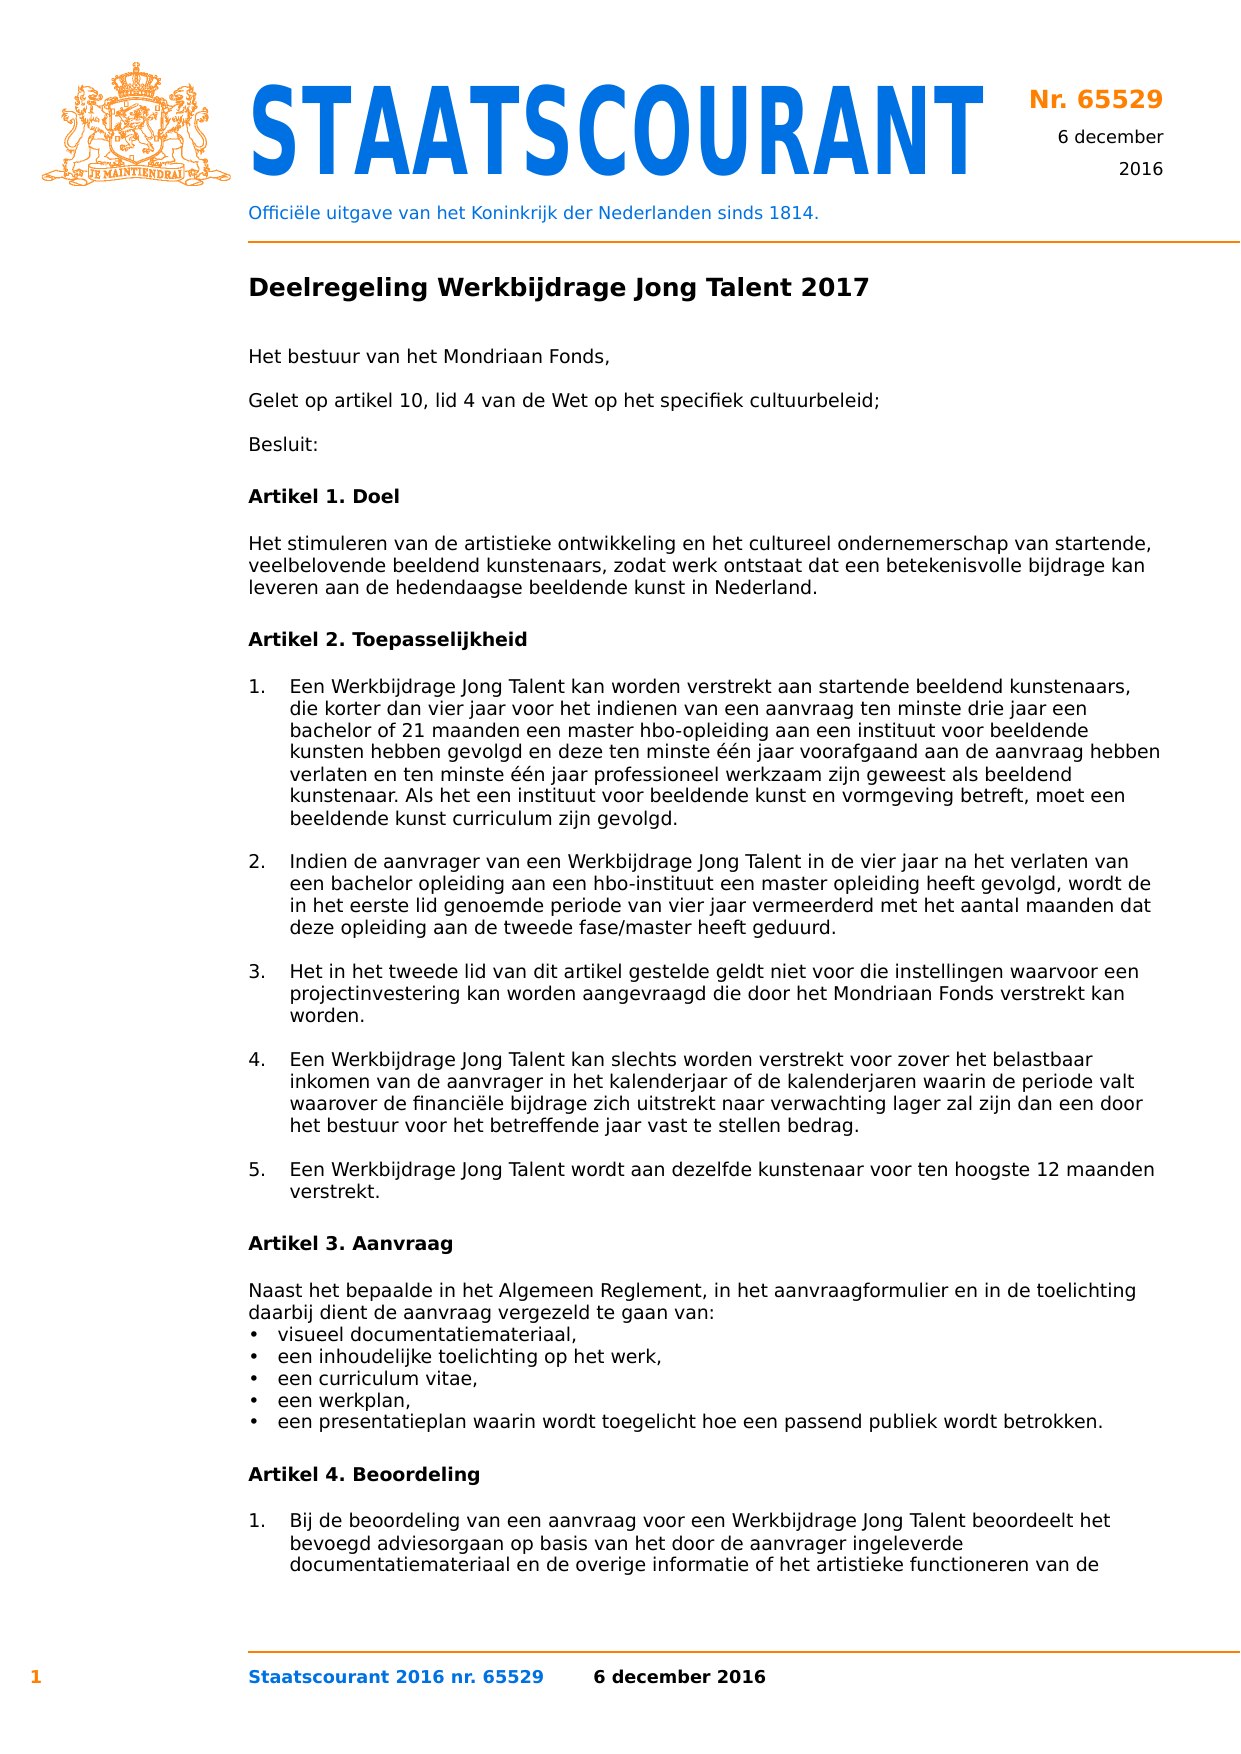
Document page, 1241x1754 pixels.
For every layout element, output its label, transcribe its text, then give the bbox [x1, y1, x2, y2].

subtitle Artikel 1. Doel [248, 486, 1163, 508]
text • visueel documentatiemateriaal, [248, 1323, 1163, 1346]
text 3. Het in het tweede lid van dit artikel gestelde geldt niet voor die instellingen waarvoor een projectinvestering kan worden aangevraagd die door het Mondriaan Fonds verstrekt kan worden. [248, 961, 1163, 1027]
table_cell 6 december [998, 121, 1240, 153]
text 4. Een Werkbijdrage Jong Talent kan slechts worden verstrekt voor zover het belastbaar inkomen van de aanvrager in het kalenderjaar of de kalenderjaren waarin de periode valt waarover de financiële bijdrage zich uitstrekt naar verwachting lager zal zijn dan een door het bestuur voor het betreffende jaar vast te stellen bedrag. [248, 1049, 1163, 1137]
text 5. Een Werkbijdrage Jong Talent wordt aan dezelfde kunstenaar voor ten hoogste 12 maanden verstrekt. [248, 1159, 1163, 1203]
text Besluit: [248, 434, 1163, 456]
text Het bestuur van het Mondriaan Fonds, [248, 346, 1163, 368]
subtitle Artikel 4. Beoordeling [248, 1463, 1163, 1485]
subtitle Artikel 2. Toepasselijkheid [248, 628, 1163, 651]
table_header [25, 62, 248, 241]
subtitle Artikel 3. Aanvraag [248, 1233, 1163, 1254]
text 1. Bij de beoordeling van een aanvraag voor een Werkbijdrage Jong Talent beoordeelt het bevoegd adviesorgaan op basis van het door de aanvrager ingeleverde documentatiemateriaal en de overige informatie of het artistieke functioneren van de [248, 1510, 1163, 1576]
text • een werkplan, [248, 1389, 1163, 1411]
text • een curriculum vitae, [248, 1367, 1163, 1389]
table_header Nr. 65529 [998, 62, 1240, 121]
text • een presentatieplan waarin wordt toegelicht hoe een passend publiek wordt betrokken. [248, 1411, 1163, 1433]
text Het stimuleren van de artistieke ontwikkeling en het cultureel ondernemerschap van startende, veelbelovende beeldend kunstenaars, zodat werk ontstaat dat een betekenisvolle bijdrage kan leveren aan de hedendaagse beeldende kunst in Nederland. [248, 533, 1163, 598]
table_header STAATSCOURANT [248, 62, 998, 203]
picture [41, 62, 231, 186]
table_cell Officiële uitgave van het Koninkrijk der Nederlanden sinds 1814. [248, 203, 1240, 241]
text 2. Indien de aanvrager van een Werkbijdrage Jong Talent in de vier jaar na het verlaten van een bachelor opleiding aan een hbo-instituut een master opleiding heeft gevolgd, wordt de in het eerste lid genoemde periode van vier jaar vermeerderd met het aantal maanden dat deze opleiding aan de tweede fase/master heeft geduurd. [248, 851, 1163, 939]
text • een inhoudelijke toelichting op het werk, [248, 1346, 1163, 1367]
text Naast het bepaalde in het Algemeen Reglement, in het aanvraagformulier en in de toelichting daarbij dient de aanvraag vergezeld te gaan van: [248, 1279, 1163, 1323]
text Gelet op artikel 10, lid 4 van de Wet op het specifiek cultuurbeleid; [248, 390, 1163, 412]
table_cell 2016 [998, 153, 1240, 203]
subtitle Deelregeling Werkbijdrage Jong Talent 2017 [248, 273, 1163, 302]
text 1. Een Werkbijdrage Jong Talent kan worden verstrekt aan startende beeldend kunstenaars, die korter dan vier jaar voor het indienen van een aanvraag ten minste drie jaar een bachelor of 21 maanden een master hbo-opleiding aan een instituut voor beeldende kunsten hebben gevolgd en deze ten minste één jaar voorafgaand aan de aanvraag hebben verlaten en ten minste één jaar professioneel werkzaam zijn geweest als beeldend kunstenaar. Als het een instituut voor beeldende kunst en vormgeving betreft, moet een beeldende kunst curriculum zijn gevolgd. [248, 676, 1163, 829]
